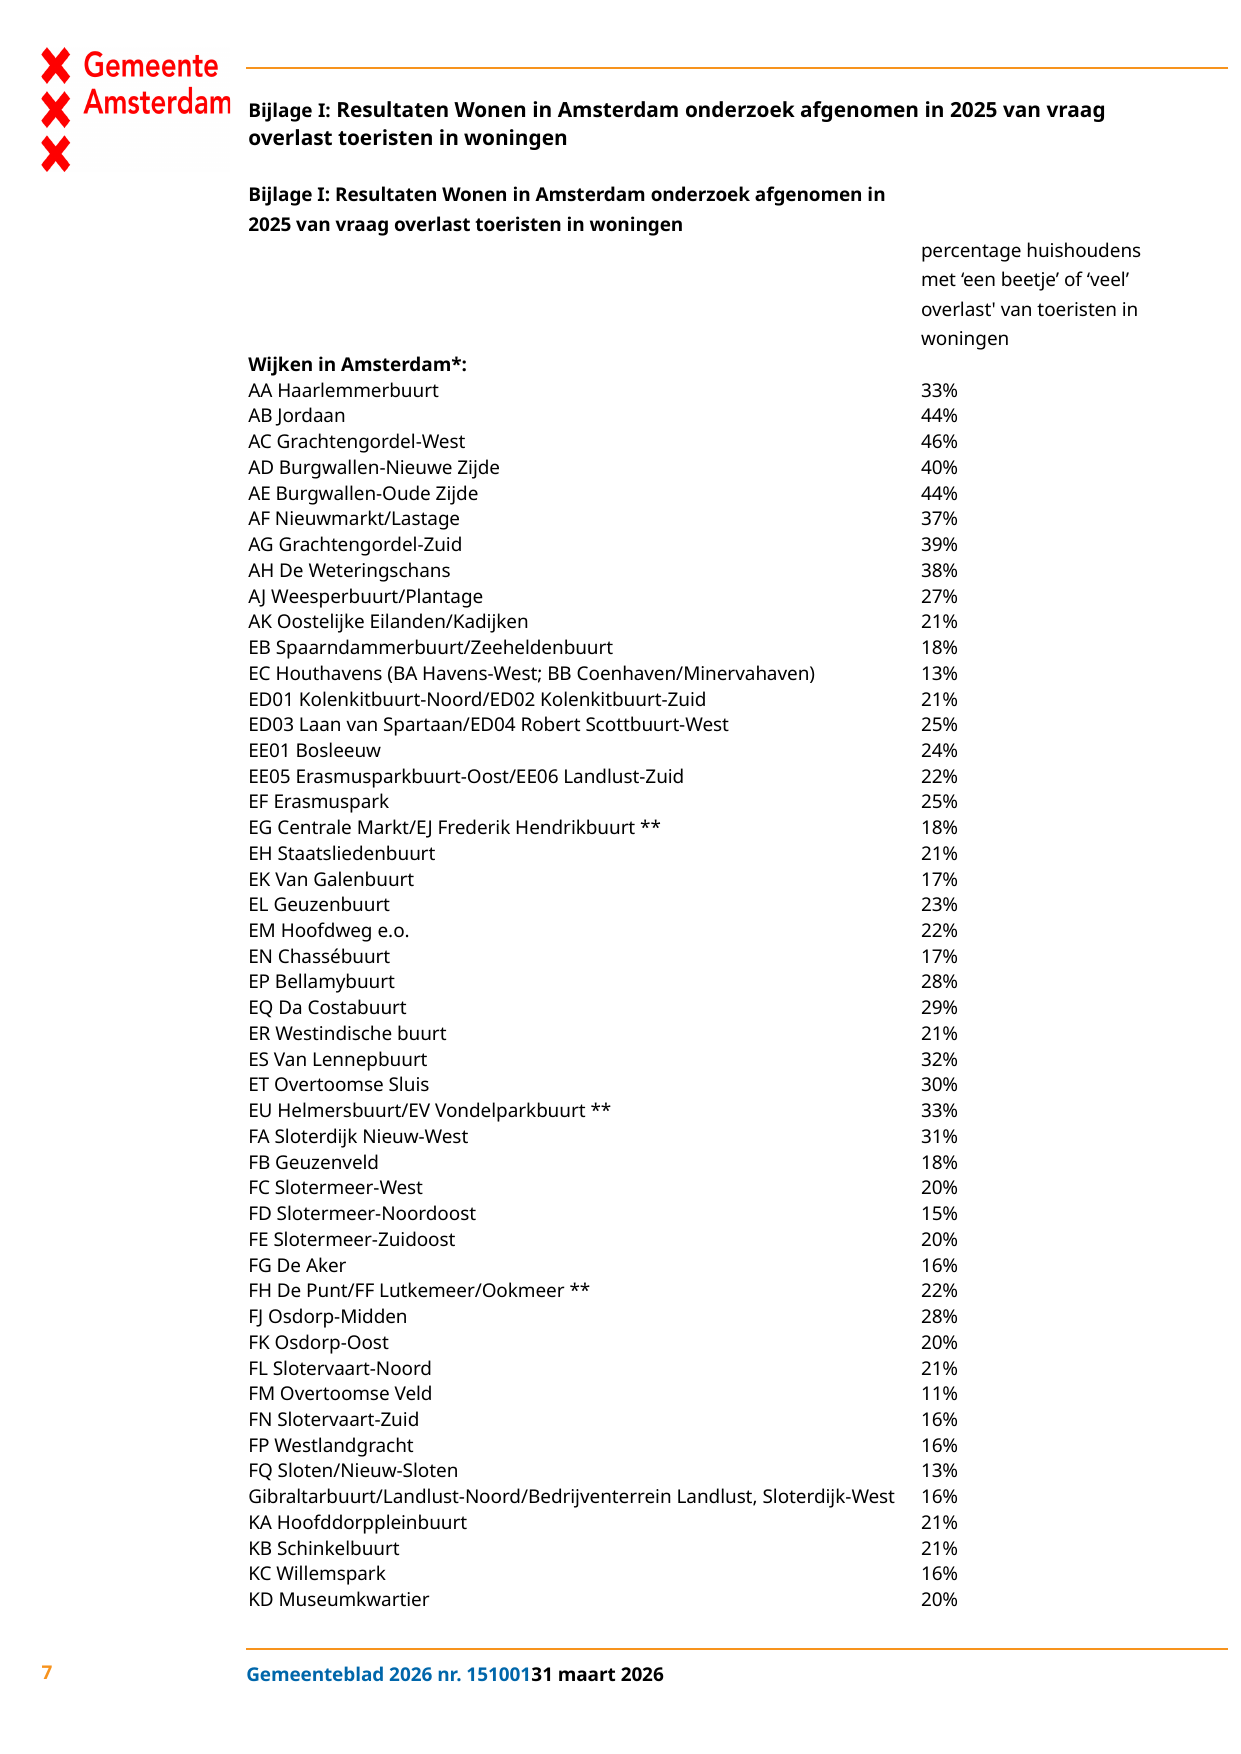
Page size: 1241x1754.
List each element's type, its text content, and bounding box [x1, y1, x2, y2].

table_cell AA Haarlemmerbuurt [248, 377, 921, 403]
table_cell AG Grachtengordel-Zuid [248, 531, 921, 557]
table_cell 33% [921, 1098, 1152, 1123]
table_cell FD Slotermeer-Noordoost [248, 1200, 921, 1226]
table_cell FE Slotermeer-Zuidoost [248, 1226, 921, 1252]
table_cell AE Burgwallen-Oude Zijde [248, 480, 921, 506]
table_cell ER Westindische buurt [248, 1020, 921, 1046]
table_cell FG De Aker [248, 1252, 921, 1277]
table_cell 24% [921, 737, 1152, 763]
table_cell FJ Osdorp-Midden [248, 1303, 921, 1329]
table_cell 46% [921, 429, 1152, 454]
table_cell 18% [921, 814, 1152, 840]
table_cell EG Centrale Markt/EJ Frederik Hendrikbuurt ** [248, 814, 921, 840]
table_cell 25% [921, 789, 1152, 814]
table_cell 20% [921, 1175, 1152, 1200]
table_cell 27% [921, 583, 1152, 608]
table_cell AD Burgwallen-Nieuwe Zijde [248, 454, 921, 480]
table_cell EE05 Erasmusparkbuurt-Oost/EE06 Landlust-Zuid [248, 763, 921, 789]
table_cell 13% [921, 1458, 1152, 1483]
table_cell 17% [921, 866, 1152, 892]
table_cell 31% [921, 1123, 1152, 1149]
table_cell 33% [921, 377, 1152, 403]
table_cell KA Hoofddorppleinbuurt [248, 1509, 921, 1535]
table_cell KD Museumkwartier [248, 1586, 921, 1612]
table_cell EC Houthavens (BA Havens-West; BB Coenhaven/Minervahaven) [248, 660, 921, 686]
table_cell AF Nieuwmarkt/Lastage [248, 506, 921, 531]
table_cell EU Helmersbuurt/EV Vondelparkbuurt ** [248, 1098, 921, 1123]
table_cell 13% [921, 660, 1152, 686]
picture [41, 47, 231, 172]
table_cell 21% [921, 609, 1152, 634]
table_cell 22% [921, 917, 1152, 943]
table_cell AB Jordaan [248, 403, 921, 428]
table_cell 22% [921, 1278, 1152, 1303]
table_cell EL Geuzenbuurt [248, 892, 921, 917]
table_cell KC Willemspark [248, 1561, 921, 1586]
table_cell EP Bellamybuurt [248, 969, 921, 994]
table_cell EE01 Bosleeuw [248, 737, 921, 763]
table_cell 16% [921, 1252, 1152, 1277]
table_cell 16% [921, 1406, 1152, 1432]
table_cell 21% [921, 1355, 1152, 1380]
table_cell FK Osdorp-Oost [248, 1329, 921, 1355]
table_cell EF Erasmuspark [248, 789, 921, 814]
table_cell ED03 Laan van Spartaan/ED04 Robert Scottbuurt-West [248, 711, 921, 737]
table_cell Gibraltarbuurt/Landlust-Noord/Bedrijventerrein Landlust, Sloterdijk-West [248, 1483, 921, 1509]
table_cell 23% [921, 892, 1152, 917]
table_cell FP Westlandgracht [248, 1432, 921, 1458]
table_cell FH De Punt/FF Lutkemeer/Ookmeer ** [248, 1278, 921, 1303]
table_cell KB Schinkelbuurt [248, 1535, 921, 1561]
table_cell 21% [921, 1535, 1152, 1561]
table_cell AJ Weesperbuurt/Plantage [248, 583, 921, 608]
table_cell FL Slotervaart-Noord [248, 1355, 921, 1380]
table_cell EK Van Galenbuurt [248, 866, 921, 892]
table_cell AH De Weteringschans [248, 557, 921, 583]
table_cell EH Staatsliedenbuurt [248, 840, 921, 866]
table_cell AK Oostelijke Eilanden/Kadijken [248, 609, 921, 634]
table_cell Wijken in Amsterdam*: [248, 351, 921, 377]
table_cell FC Slotermeer-West [248, 1175, 921, 1200]
table_cell 20% [921, 1586, 1152, 1612]
table_cell 37% [921, 506, 1152, 531]
table_cell 21% [921, 686, 1152, 711]
table_cell 18% [921, 634, 1152, 660]
table_cell 32% [921, 1046, 1152, 1072]
table_cell FB Geuzenveld [248, 1149, 921, 1174]
table_cell 25% [921, 711, 1152, 737]
table_cell 20% [921, 1226, 1152, 1252]
table_cell 29% [921, 995, 1152, 1020]
table_cell 18% [921, 1149, 1152, 1174]
table_cell FM Overtoomse Veld [248, 1380, 921, 1406]
table_cell AC Grachtengordel-West [248, 429, 921, 454]
table_cell ED01 Kolenkitbuurt-Noord/ED02 Kolenkitbuurt-Zuid [248, 686, 921, 711]
table_cell [248, 237, 921, 351]
table_cell 40% [921, 454, 1152, 480]
table_cell 28% [921, 1303, 1152, 1329]
table_cell 39% [921, 531, 1152, 557]
table_cell FQ Sloten/Nieuw-Sloten [248, 1458, 921, 1483]
table_cell EN Chassébuurt [248, 943, 921, 969]
table_cell 44% [921, 480, 1152, 506]
table_cell 21% [921, 1509, 1152, 1535]
table_cell 28% [921, 969, 1152, 994]
table_header [921, 181, 1152, 237]
table_cell 22% [921, 763, 1152, 789]
table_cell 16% [921, 1483, 1152, 1509]
table_cell 30% [921, 1072, 1152, 1097]
table_cell 11% [921, 1380, 1152, 1406]
table_cell FN Slotervaart-Zuid [248, 1406, 921, 1432]
table_cell 16% [921, 1561, 1152, 1586]
table_cell ET Overtoomse Sluis [248, 1072, 921, 1097]
text Bijlage I: Resultaten Wonen in Amsterdam onderzoek afgenomen in 2025 van vraag overlast toeristen in woningen [248, 95, 1152, 152]
table_cell percentage huishoudens met ‘een beetje’ of ‘veel’ overlast' van toeristen in woningen [921, 237, 1152, 351]
table_cell FA Sloterdijk Nieuw-West [248, 1123, 921, 1149]
table_cell 17% [921, 943, 1152, 969]
table_cell 15% [921, 1200, 1152, 1226]
table_cell 16% [921, 1432, 1152, 1458]
table_cell 44% [921, 403, 1152, 428]
table_cell 20% [921, 1329, 1152, 1355]
table_cell 21% [921, 1020, 1152, 1046]
table_cell 38% [921, 557, 1152, 583]
table_cell ES Van Lennepbuurt [248, 1046, 921, 1072]
table_cell EQ Da Costabuurt [248, 995, 921, 1020]
table_cell [921, 351, 1152, 377]
table_header Bijlage I: Resultaten Wonen in Amsterdam onderzoek afgenomen in 2025 van vraag overlast toeristen in woningen [248, 181, 921, 237]
table_cell EM Hoofdweg e.o. [248, 917, 921, 943]
table_cell EB Spaarndammerbuurt/Zeeheldenbuurt [248, 634, 921, 660]
table_cell 21% [921, 840, 1152, 866]
